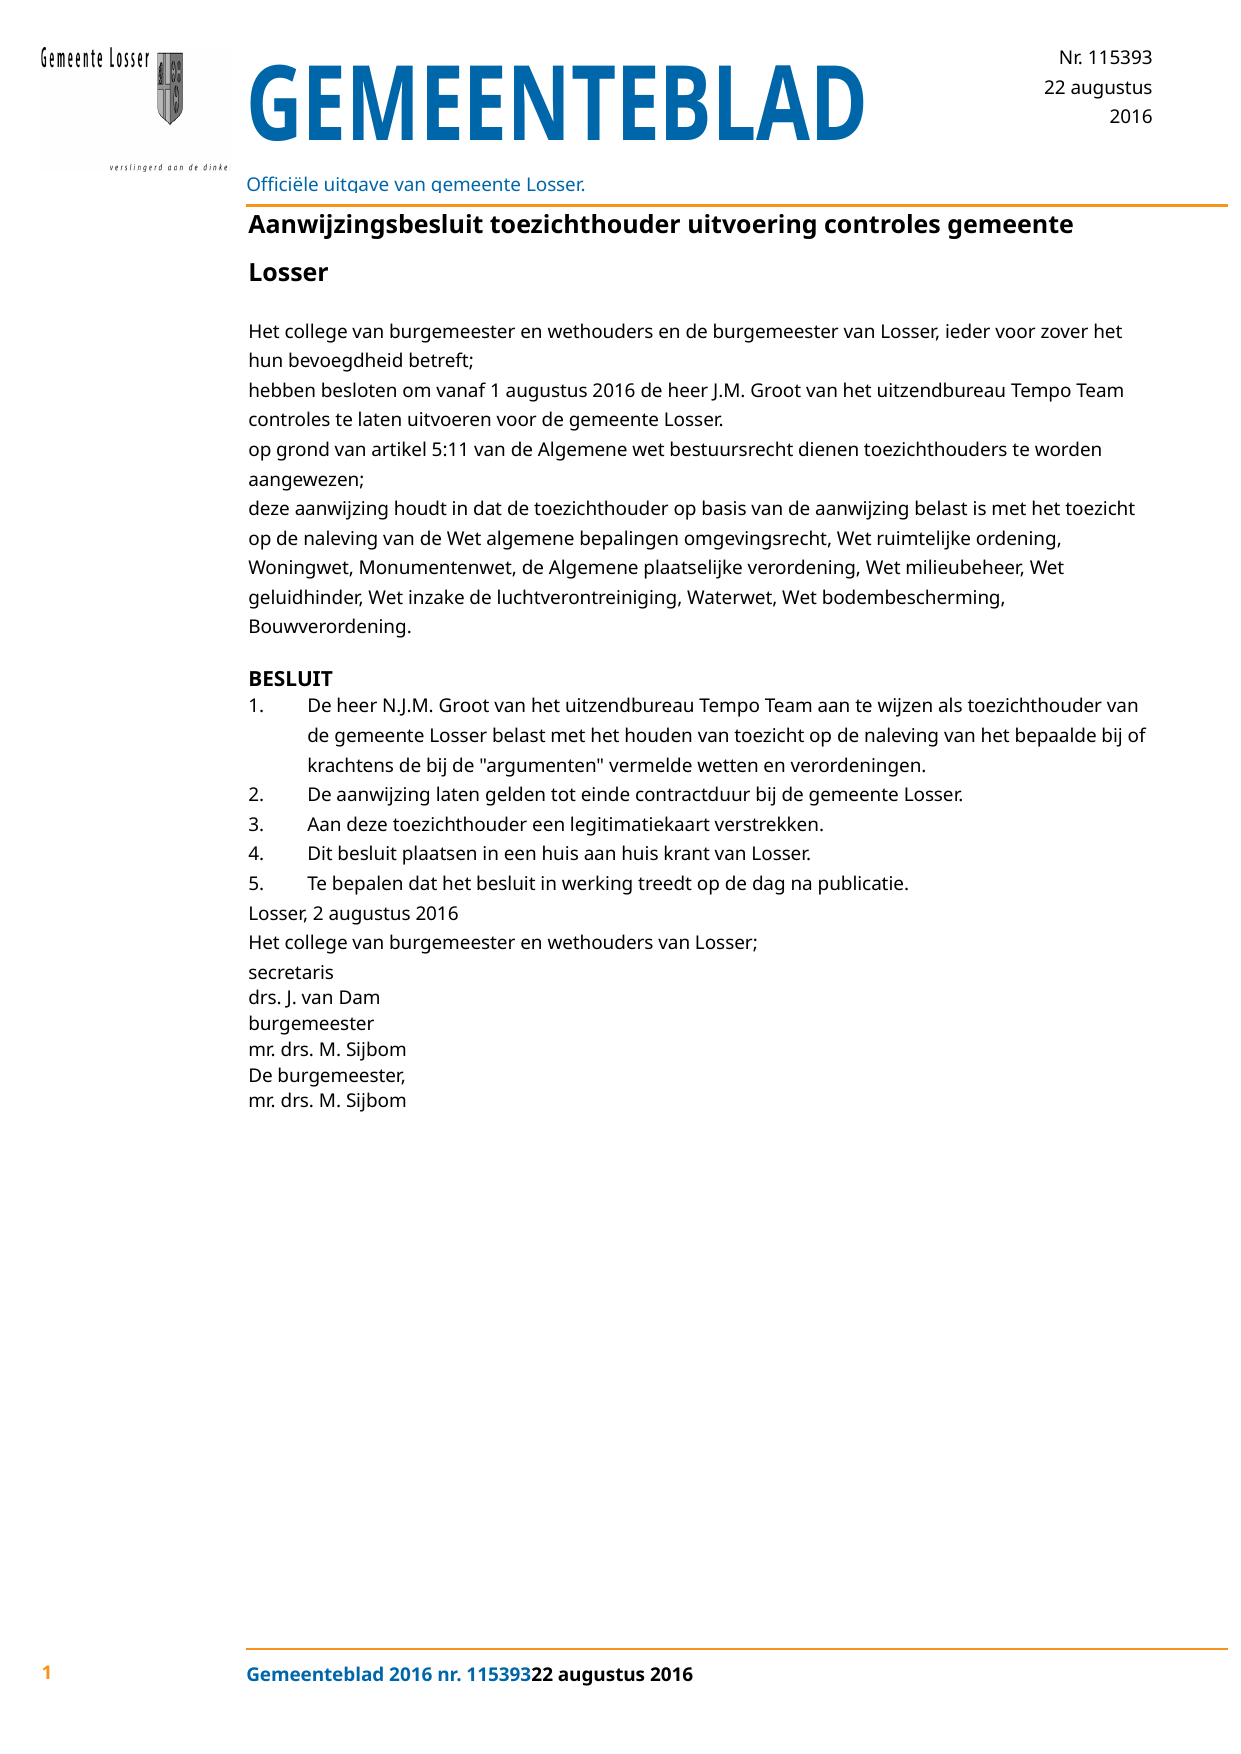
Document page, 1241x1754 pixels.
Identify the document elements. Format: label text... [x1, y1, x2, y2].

text mr. drs. M. Sijbom [248, 1087, 1152, 1113]
text mr. drs. M. Sijbom [248, 1036, 1152, 1062]
list De aanwijzing laten gelden tot einde contractduur bij de gemeente Losser. [248, 781, 1152, 807]
picture [41, 47, 231, 172]
text drs. J. van Dam [248, 984, 1152, 1010]
text Het college van burgemeester en wethouders en de burgemeester van Losser, ieder voor zover het hun bevoegdheid betreft; [248, 318, 1152, 373]
text De burgemeester, [248, 1062, 1152, 1087]
list Aan deze toezichthouder een legitimatiekaart verstrekken. [248, 811, 1152, 837]
text op grond van artikel 5:11 van de Algemene wet bestuursrecht dienen toezichthouders te worden aangewezen; [248, 436, 1152, 492]
list De heer N.J.M. Groot van het uitzendbureau Tempo Team aan te wijzen als toezichthouder van de gemeente Losser belast met het houden van toezicht op de naleving van het bepaalde bij of krachtens de bij de "argumenten" vermelde wetten en verordeningen. [248, 693, 1152, 777]
text BESLUIT [248, 664, 1152, 693]
text secretaris [248, 959, 1152, 984]
text burgemeester [248, 1010, 1152, 1036]
list Dit besluit plaatsen in een huis aan huis krant van Losser. [248, 841, 1152, 866]
text deze aanwijzing houdt in dat de toezichthouder op basis van de aanwijzing belast is met het toezicht op de naleving van de Wet algemene bepalingen omgevingsrecht, Wet ruimtelijke ordening, Woningwet, Monumentenwet, de Algemene plaatselijke verordening, Wet milieubeheer, Wet geluidhinder, Wet inzake de luchtverontreiniging, Waterwet, Wet bodembescherming, Bouwverordening. [248, 495, 1152, 639]
text Het college van burgemeester en wethouders van Losser; [248, 929, 1152, 955]
text hebben besloten om vanaf 1 augustus 2016 de heer J.M. Groot van het uitzendbureau Tempo Team controles te laten uitvoeren voor de gemeente Losser. [248, 377, 1152, 432]
list Te bepalen dat het besluit in werking treedt op de dag na publicatie. [248, 870, 1152, 896]
text Losser, 2 augustus 2016 [248, 900, 1152, 925]
text Aanwijzingsbesluit toezichthouder uitvoering controles gemeente Losser [248, 207, 1152, 288]
